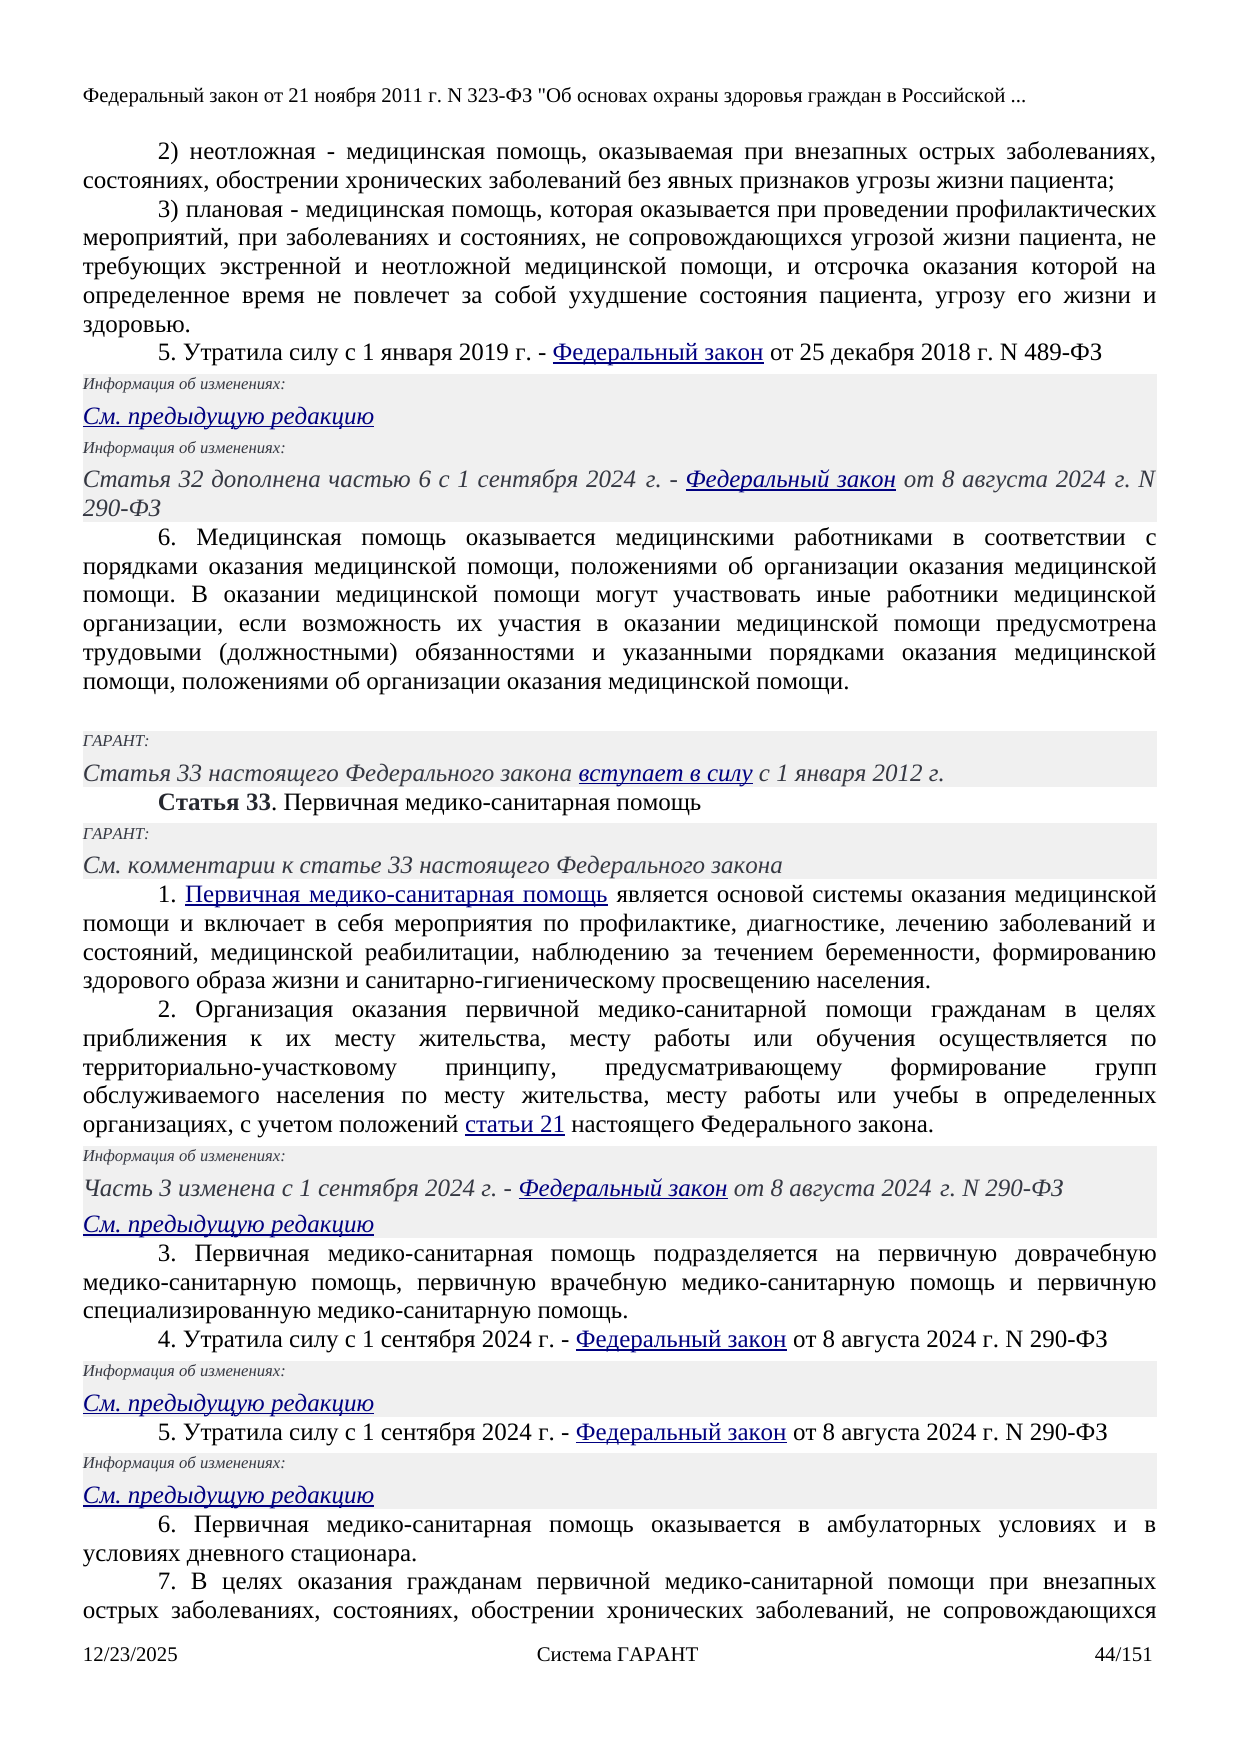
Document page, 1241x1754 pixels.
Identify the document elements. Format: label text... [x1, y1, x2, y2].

text Информация об изменениях: [287, 1146, 1157, 1165]
text 6. Первичная медико-санитарная помощь оказывается в амбулаторных условиях и в условиях дневного стационара. [83, 1509, 1157, 1566]
text Часть 3 изменена с 1 сентября 2024 г. - Федеральный закон от 8 августа 2024 г. N 290-ФЗ [1066, 1173, 1157, 1201]
text Информация об изменениях: [287, 1453, 1157, 1472]
text См. предыдущую редакцию [377, 401, 1157, 430]
text 6. Медицинская помощь оказывается медицинскими работниками в соответствии с порядками оказания медицинской помощи, положениями об организации оказания медицинской помощи. В оказании медицинской помощи могут участвовать иные работники медицинской организации, если возможность их участия в оказании медицинской помощи предусмотрена трудовыми (должностными) обязанностями и указанными порядками оказания медицинской помощи, положениями об организации оказания медицинской помощи. [83, 522, 1157, 694]
text Статья 33. Первичная медико-санитарная помощь [158, 787, 1157, 816]
text См. комментарии к статье 33 настоящего Федерального закона [785, 850, 1157, 879]
text Информация об изменениях: [287, 1361, 1157, 1380]
text См. предыдущую редакцию [377, 1209, 1157, 1238]
text 1. Первичная медико-санитарная помощь является основой системы оказания медицинской помощи и включает в себя мероприятия по профилактике, диагностике, лечению заболеваний и состояний, медицинской реабилитации, наблюдению за течением беременности, формированию здорового образа жизни и санитарно-гигиеническому просвещению населения. [83, 879, 1157, 994]
text См. предыдущую редакцию [377, 1480, 1157, 1509]
text 3) плановая - медицинская помощь, которая оказывается при проведении профилактических мероприятий, при заболеваниях и состояниях, не сопровождающихся угрозой жизни пациента, не требующих экстренной и неотложной медицинской помощи, и отсрочка оказания которой на определенное время не повлечет за собой ухудшение состояния пациента, угрозу его жизни и здоровью. [83, 194, 1157, 337]
text Информация об изменениях: [287, 438, 1157, 457]
text См. предыдущую редакцию [377, 1388, 1157, 1417]
text 4. Утратила силу с 1 сентября 2024 г. - Федеральный закон от 8 августа 2024 г. N 290-ФЗ [83, 1324, 1157, 1353]
text 3. Первичная медико-санитарная помощь подразделяется на первичную доврачебную медико-санитарную помощь, первичную врачебную медико-санитарную помощь и первичную специализированную медико-санитарную помощь. [83, 1238, 1157, 1324]
text 2. Организация оказания первичной медико-санитарной помощи гражданам в целях приближения к их месту жительства, месту работы или обучения осуществляется по территориально-участковому принципу, предусматривающему формирование групп обслуживаемого населения по месту жительства, месту работы или учебы в определенных организациях, с учетом положений статьи 21 настоящего Федерального закона. [83, 994, 1157, 1138]
text Статья 32 дополнена частью 6 с 1 сентября 2024 г. - Федеральный закон от 8 августа 2024 г. N 290-ФЗ [163, 485, 1157, 522]
text 2) неотложная - медицинская помощь, оказываемая при внезапных острых заболеваниях, состояниях, обострении хронических заболеваний без явных признаков угрозы жизни пациента; [83, 136, 1157, 194]
text 5. Утратила силу с 1 сентября 2024 г. - Федеральный закон от 8 августа 2024 г. N 290-ФЗ [83, 1417, 1157, 1445]
text 5. Утратила силу с 1 января 2019 г. - Федеральный закон от 25 декабря 2018 г. N 489-ФЗ [83, 337, 1157, 366]
text 7. В целях оказания гражданам первичной медико-санитарной помощи при внезапных острых заболеваниях, состояниях, обострении хронических заболеваний, не сопровождающихся [83, 1566, 1157, 1624]
text ГАРАНТ: [151, 731, 1157, 750]
text Статья 33 настоящего Федерального закона вступает в силу с 1 января 2012 г. [947, 758, 1157, 787]
text Информация об изменениях: [287, 374, 1157, 393]
text ГАРАНТ: [83, 823, 1157, 843]
